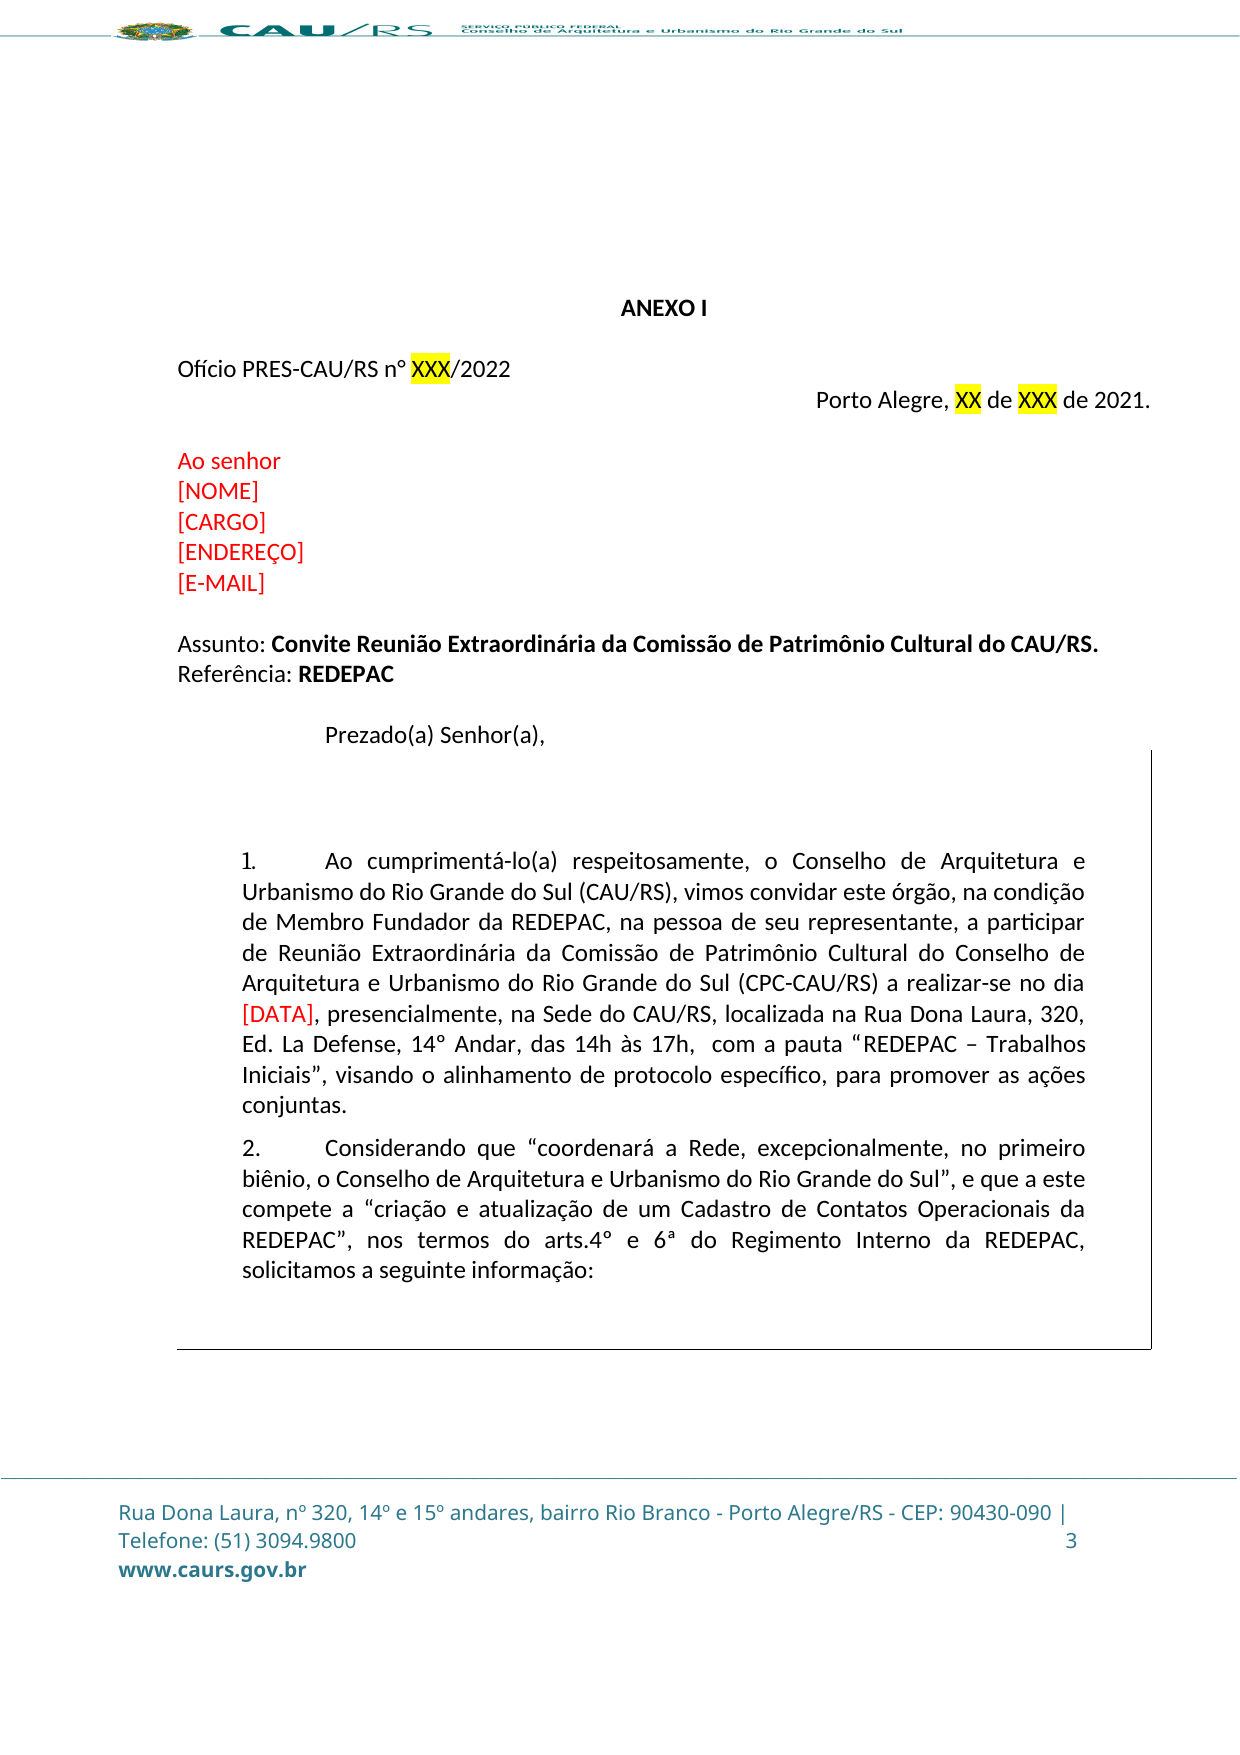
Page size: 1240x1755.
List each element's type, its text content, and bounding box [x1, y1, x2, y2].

text Ofício PRES-CAU/RS n° XXX/2022 [177, 353, 1151, 384]
text Prezado(a) Senhor(a), [177, 719, 1151, 750]
text ANEXO I [177, 292, 1151, 323]
text [CARGO] [177, 506, 1151, 536]
text Ao senhor [177, 445, 1151, 475]
text Referência: REDEPAC [177, 658, 1151, 689]
list Ao cumprimentá-lo(a) respeitosamente, o Conselho de Arquitetura e Urbanismo do Rio Grande do Sul (CAU/RS), vimos convidar este órgão, na condição de Membro Fundador da REDEPAC, na pessoa de seu representante, a participar de Reunião Extraordinária da Comissão de Patrimônio Cultural do Conselho de Arquitetura e Urbanismo do Rio Grande do Sul (CPC-CAU/RS) a realizar-se no dia [DATA], presencialmente, na Sede do CAU/RS, localizada na Rua Dona Laura, 320, Ed. La Defense, 14º Andar, das 14h às 17h, com a pauta “REDEPAC – Trabalhos Iniciais”, visando o alinhamento de protocolo específico, para promover as ações conjuntas. [177, 845, 1151, 1068]
text [ENDEREÇO] [177, 536, 1151, 567]
text Assunto: Convite Reunião Extraordinária da Comissão de Patrimônio Cultural do CAU/RS. [177, 628, 1151, 658]
list Considerando que “coordenará a Rede, excepcionalmente, no primeiro biênio, o Conselho de Arquitetura e Urbanismo do Rio Grande do Sul”, e que a este compete a “criação e atualização de um Cadastro de Contatos Operacionais da REDEPAC”, nos termos do arts.4º e 6ª do Regimento Interno da REDEPAC, solicitamos a seguinte informação: [177, 1068, 1151, 1349]
text [E-MAIL] [177, 567, 1151, 597]
text [NOME] [177, 475, 1151, 506]
text Porto Alegre, XX de XXX de 2021. [177, 384, 1151, 414]
